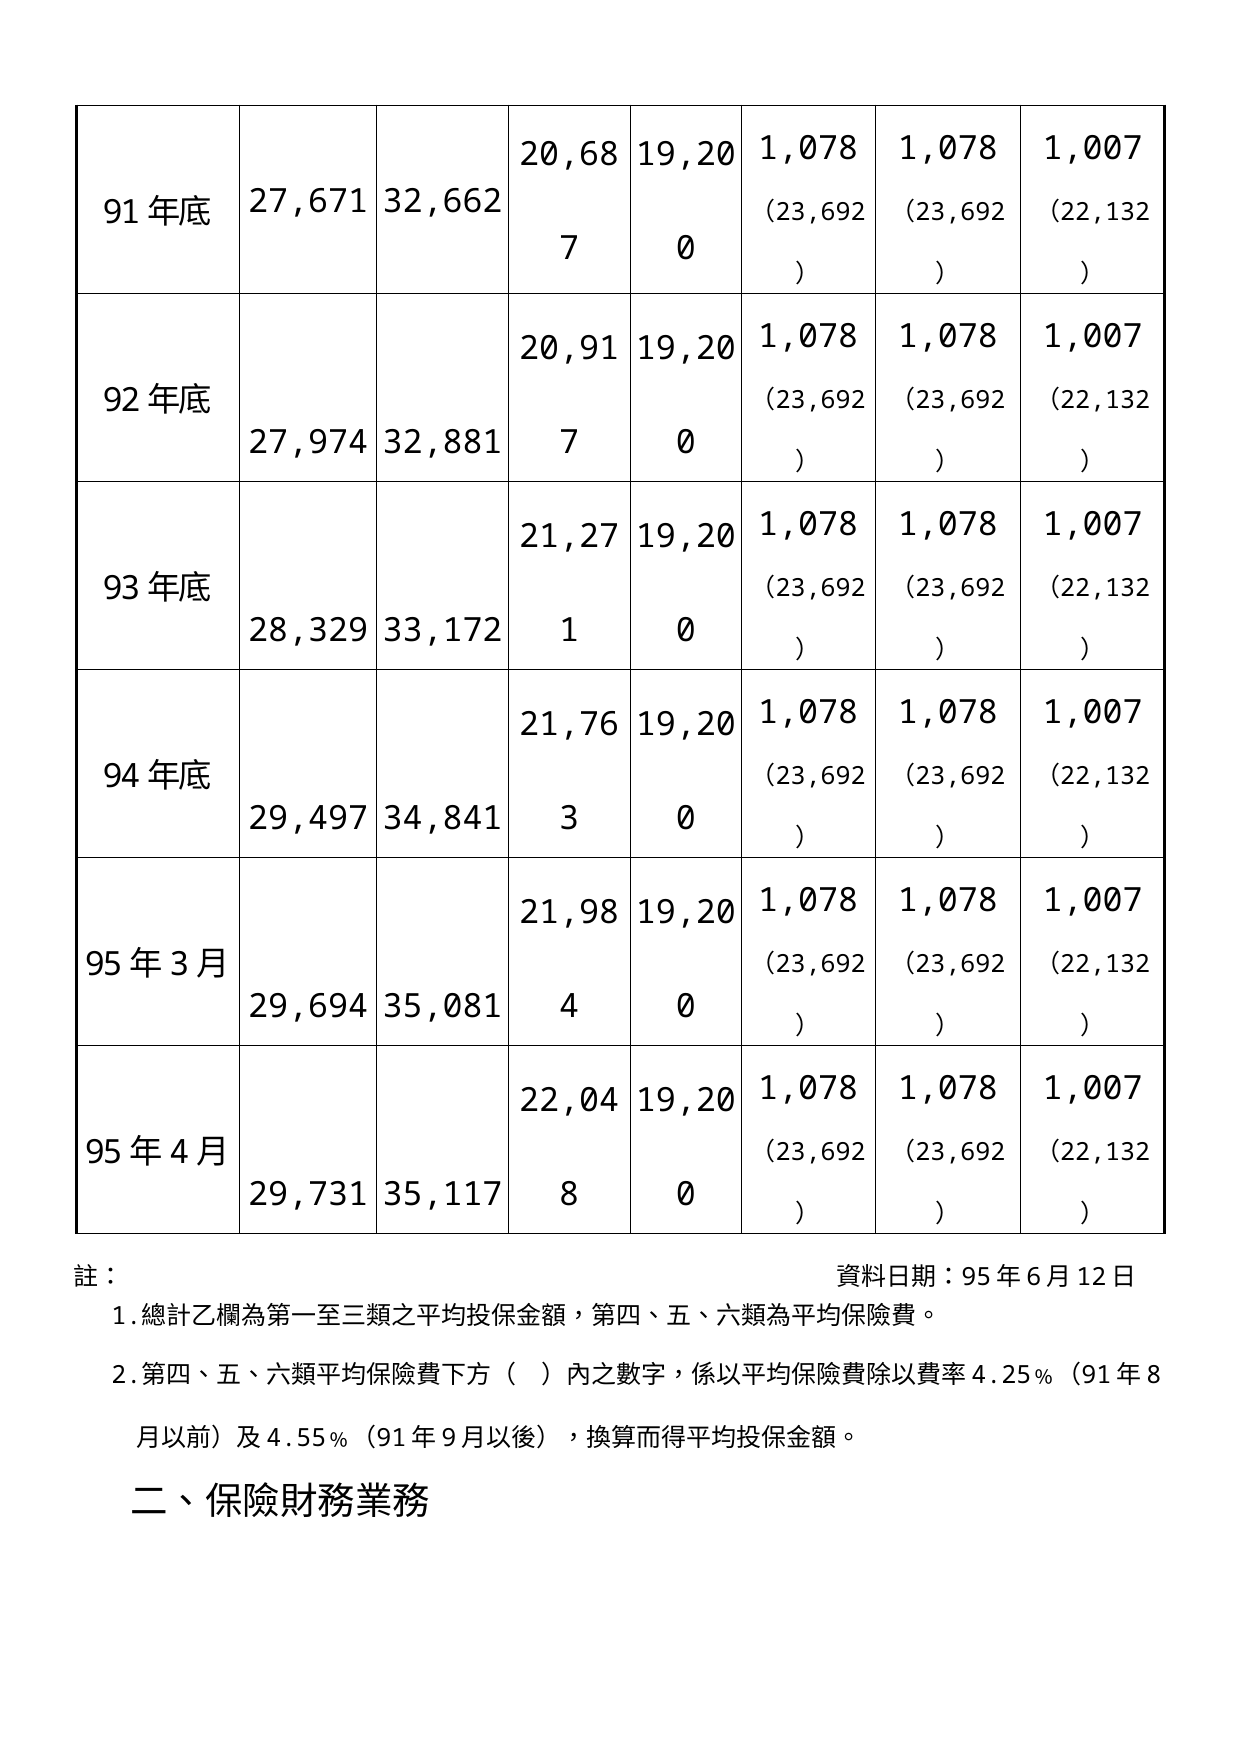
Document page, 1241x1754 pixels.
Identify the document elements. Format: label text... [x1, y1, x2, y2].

table_cell 1,007 （22,132） [1021, 106, 1163, 293]
text 1.總計乙欄為第一至三類之平均投保金額，第四、五、六類為平均保險費。 [111, 1296, 1200, 1331]
table_cell 19,200 [631, 670, 741, 857]
table_cell 28,329 [240, 482, 376, 669]
table_cell 35,081 [377, 858, 508, 1045]
table_cell 95年4月 [78, 1046, 239, 1233]
table_cell 93年底 [78, 482, 239, 669]
table_cell 1,078 （23,692） [876, 858, 1020, 1045]
table_cell 20,687 [509, 106, 630, 293]
table_cell 1,078 （23,692） [876, 482, 1020, 669]
table_cell 92年底 [78, 294, 239, 481]
text 註： 資料日期：95年6月12日 [74, 1233, 1176, 1296]
table_cell 91年底 [78, 106, 239, 293]
table_cell 33,172 [377, 482, 508, 669]
table_cell 1,078 （23,692） [876, 670, 1020, 857]
table_cell 35,117 [377, 1046, 508, 1233]
table_cell 95年3月 [78, 858, 239, 1045]
table_cell 1,007 （22,132） [1021, 858, 1163, 1045]
table_cell 32,881 [377, 294, 508, 481]
table_cell 21,763 [509, 670, 630, 857]
table_cell 22,048 [509, 1046, 630, 1233]
table_cell 1,078 （23,692） [742, 106, 875, 293]
table_cell 1,078 （23,692） [876, 294, 1020, 481]
table_cell 29,497 [240, 670, 376, 857]
table_cell 94年底 [78, 670, 239, 857]
table_cell 1,007 （22,132） [1021, 482, 1163, 669]
table_cell 1,078 （23,692） [742, 858, 875, 1045]
table_cell 1,007 （22,132） [1021, 1046, 1163, 1233]
table_cell 32,662 [377, 106, 508, 293]
table_cell 1,078 （23,692） [876, 106, 1020, 293]
table_cell 27,974 [240, 294, 376, 481]
table_cell 29,731 [240, 1046, 376, 1233]
table_cell 21,984 [509, 858, 630, 1045]
table_cell 29,694 [240, 858, 376, 1045]
table_cell 1,007 （22,132） [1021, 670, 1163, 857]
table_cell 21,271 [509, 482, 630, 669]
text 2.第四、五、六類平均保險費下方（ ）內之數字，係以平均保險費除以費率4.25﹪（91年8月以前）及4.55﹪（91年9月以後），換算而得平均投保金額。 [111, 1331, 1161, 1456]
table_cell 1,078 （23,692） [742, 1046, 875, 1233]
table_cell 19,200 [631, 106, 741, 293]
table_cell 34,841 [377, 670, 508, 857]
table_cell 27,671 [240, 106, 376, 293]
table_cell 1,078 （23,692） [742, 670, 875, 857]
table_cell 1,078 （23,692） [742, 294, 875, 481]
table_cell 19,200 [631, 482, 741, 669]
text 二、保險財務業務 [130, 1456, 1200, 1519]
table_cell 1,078 （23,692） [742, 482, 875, 669]
table_cell 19,200 [631, 294, 741, 481]
table_cell 19,200 [631, 858, 741, 1045]
table_cell 1,078 （23,692） [876, 1046, 1020, 1233]
table_cell 19,200 [631, 1046, 741, 1233]
table_cell 20,917 [509, 294, 630, 481]
table_cell 1,007 （22,132） [1021, 294, 1163, 481]
